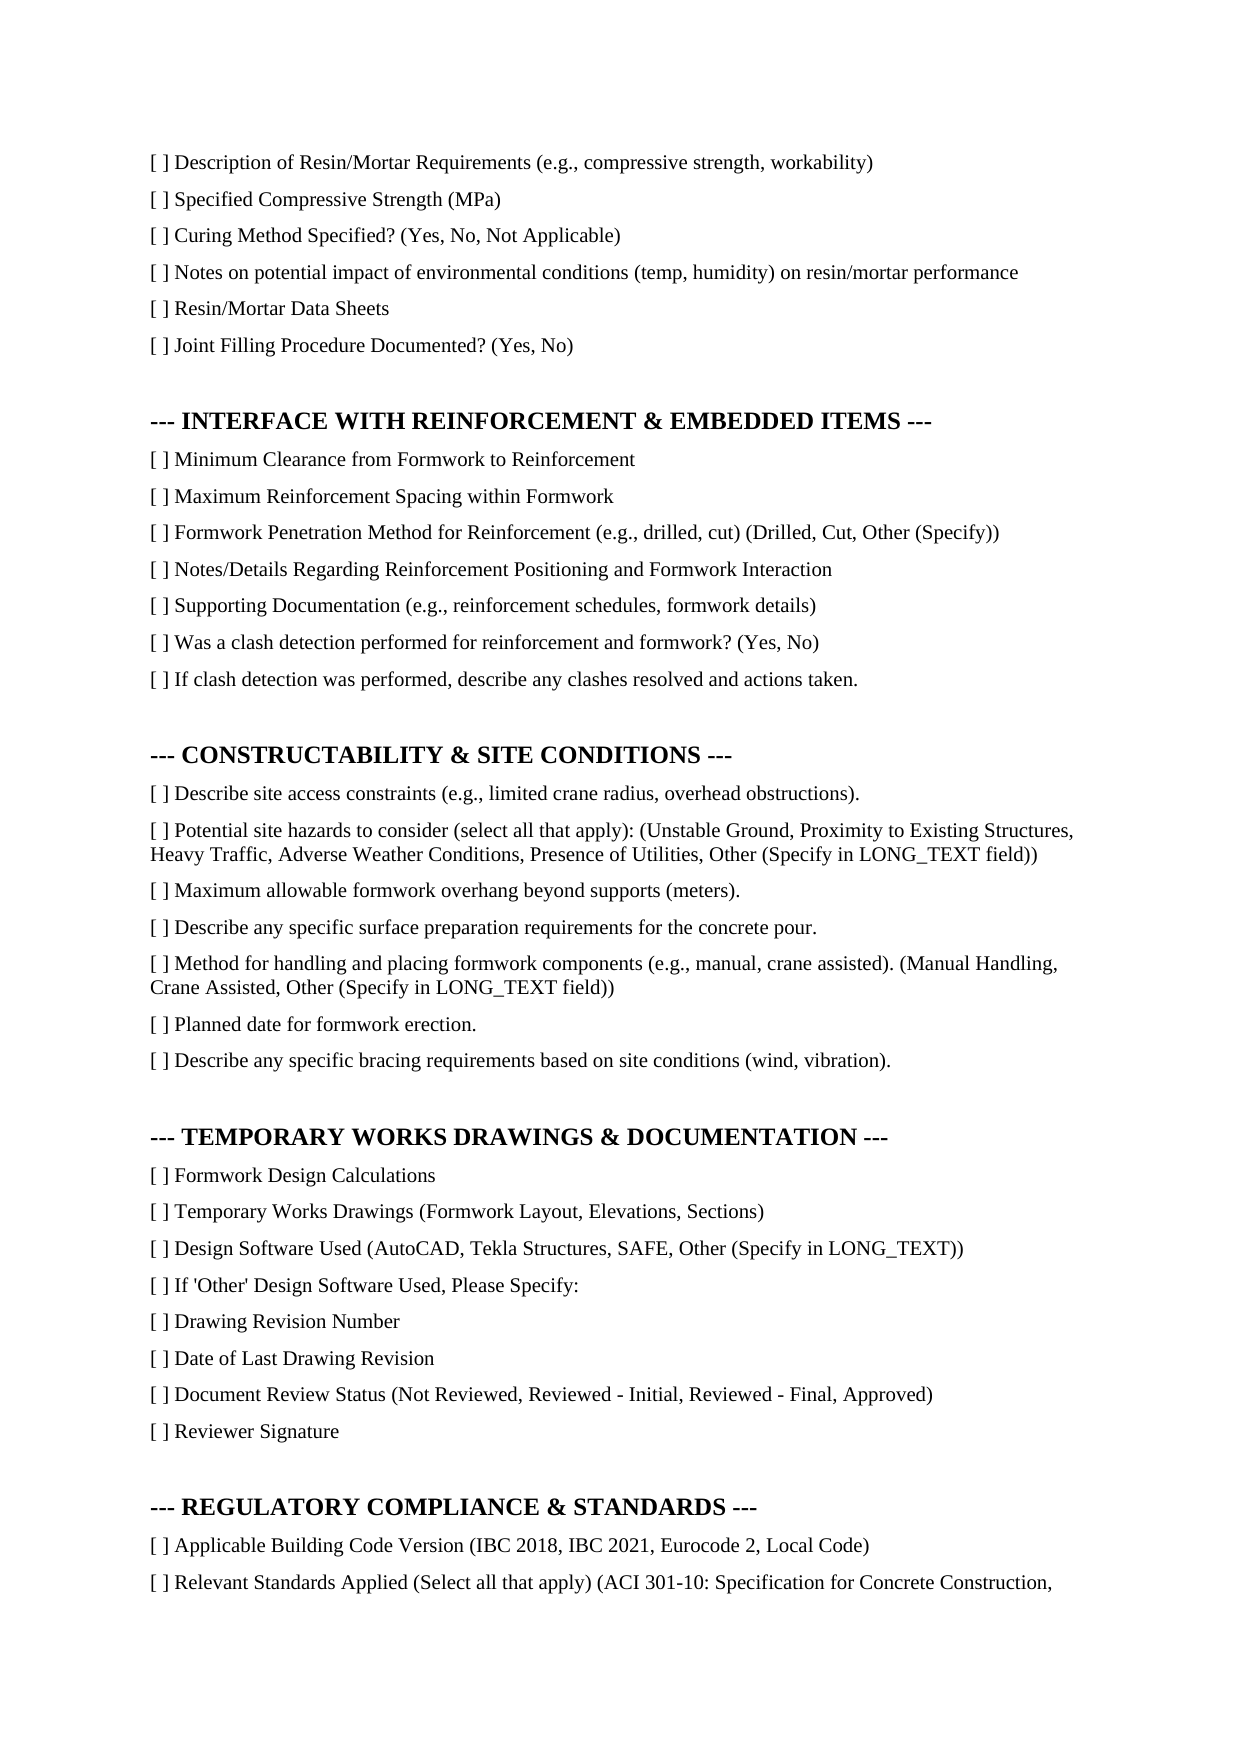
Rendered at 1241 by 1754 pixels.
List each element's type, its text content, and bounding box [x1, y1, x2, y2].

text --- INTERFACE WITH REINFORCEMENT & EMBEDDED ITEMS --- [150, 406, 1090, 435]
text [ ] Specified Compressive Strength (MPa) [150, 187, 1090, 211]
text [ ] Formwork Design Calculations [150, 1163, 1090, 1187]
text [ ] Method for handling and placing formwork components (e.g., manual, crane assisted). (Manual Handling, Crane Assisted, Other (Specify in LONG_TEXT field)) [150, 951, 1090, 999]
text [ ] Formwork Penetration Method for Reinforcement (e.g., drilled, cut) (Drilled, Cut, Other (Specify)) [150, 520, 1090, 544]
text [ ] Maximum Reinforcement Spacing within Formwork [150, 484, 1090, 508]
text --- REGULATORY COMPLIANCE & STANDARDS --- [150, 1492, 1090, 1521]
text [ ] Notes/Details Regarding Reinforcement Positioning and Formwork Interaction [150, 557, 1090, 581]
text [ ] Describe site access constraints (e.g., limited crane radius, overhead obstructions). [150, 781, 1090, 805]
text [ ] If clash detection was performed, describe any clashes resolved and actions taken. [150, 667, 1090, 691]
text [ ] Planned date for formwork erection. [150, 1012, 1090, 1036]
text [ ] Describe any specific bracing requirements based on site conditions (wind, vibration). [150, 1048, 1090, 1072]
text [ ] Description of Resin/Mortar Requirements (e.g., compressive strength, workability) [150, 150, 1090, 174]
text [ ] Describe any specific surface preparation requirements for the concrete pour. [150, 915, 1090, 939]
text [ ] Temporary Works Drawings (Formwork Layout, Elevations, Sections) [150, 1199, 1090, 1223]
text [ ] Drawing Revision Number [150, 1309, 1090, 1333]
text --- TEMPORARY WORKS DRAWINGS & DOCUMENTATION --- [150, 1122, 1090, 1150]
text [ ] Relevant Standards Applied (Select all that apply) (ACI 301-10: Specification for Concrete Construction, [150, 1570, 1090, 1594]
text [ ] Reviewer Signature [150, 1419, 1090, 1443]
text --- CONSTRUCTABILITY & SITE CONDITIONS --- [150, 740, 1090, 768]
text [ ] If 'Other' Design Software Used, Please Specify: [150, 1272, 1090, 1297]
text [ ] Maximum allowable formwork overhang beyond supports (meters). [150, 878, 1090, 902]
text [ ] Document Review Status (Not Reviewed, Reviewed - Initial, Reviewed - Final, Approved) [150, 1382, 1090, 1406]
text [ ] Resin/Mortar Data Sheets [150, 296, 1090, 320]
text [ ] Applicable Building Code Version (IBC 2018, IBC 2021, Eurocode 2, Local Code) [150, 1533, 1090, 1557]
text [ ] Potential site hazards to consider (select all that apply): (Unstable Ground, Proximity to Existing Structures, Heavy Traffic, Adverse Weather Conditions, Presence of Utilities, Other (Specify in LONG_TEXT field)) [150, 817, 1090, 866]
text [ ] Supporting Documentation (e.g., reinforcement schedules, formwork details) [150, 593, 1090, 617]
text [ ] Curing Method Specified? (Yes, No, Not Applicable) [150, 223, 1090, 247]
text [ ] Date of Last Drawing Revision [150, 1346, 1090, 1370]
text [ ] Joint Filling Procedure Documented? (Yes, No) [150, 333, 1090, 357]
text [ ] Minimum Clearance from Formwork to Reinforcement [150, 447, 1090, 471]
text [ ] Was a clash detection performed for reinforcement and formwork? (Yes, No) [150, 630, 1090, 654]
text [ ] Design Software Used (AutoCAD, Tekla Structures, SAFE, Other (Specify in LONG_TEXT)) [150, 1236, 1090, 1260]
text [ ] Notes on potential impact of environmental conditions (temp, humidity) on resin/mortar performance [150, 260, 1090, 284]
